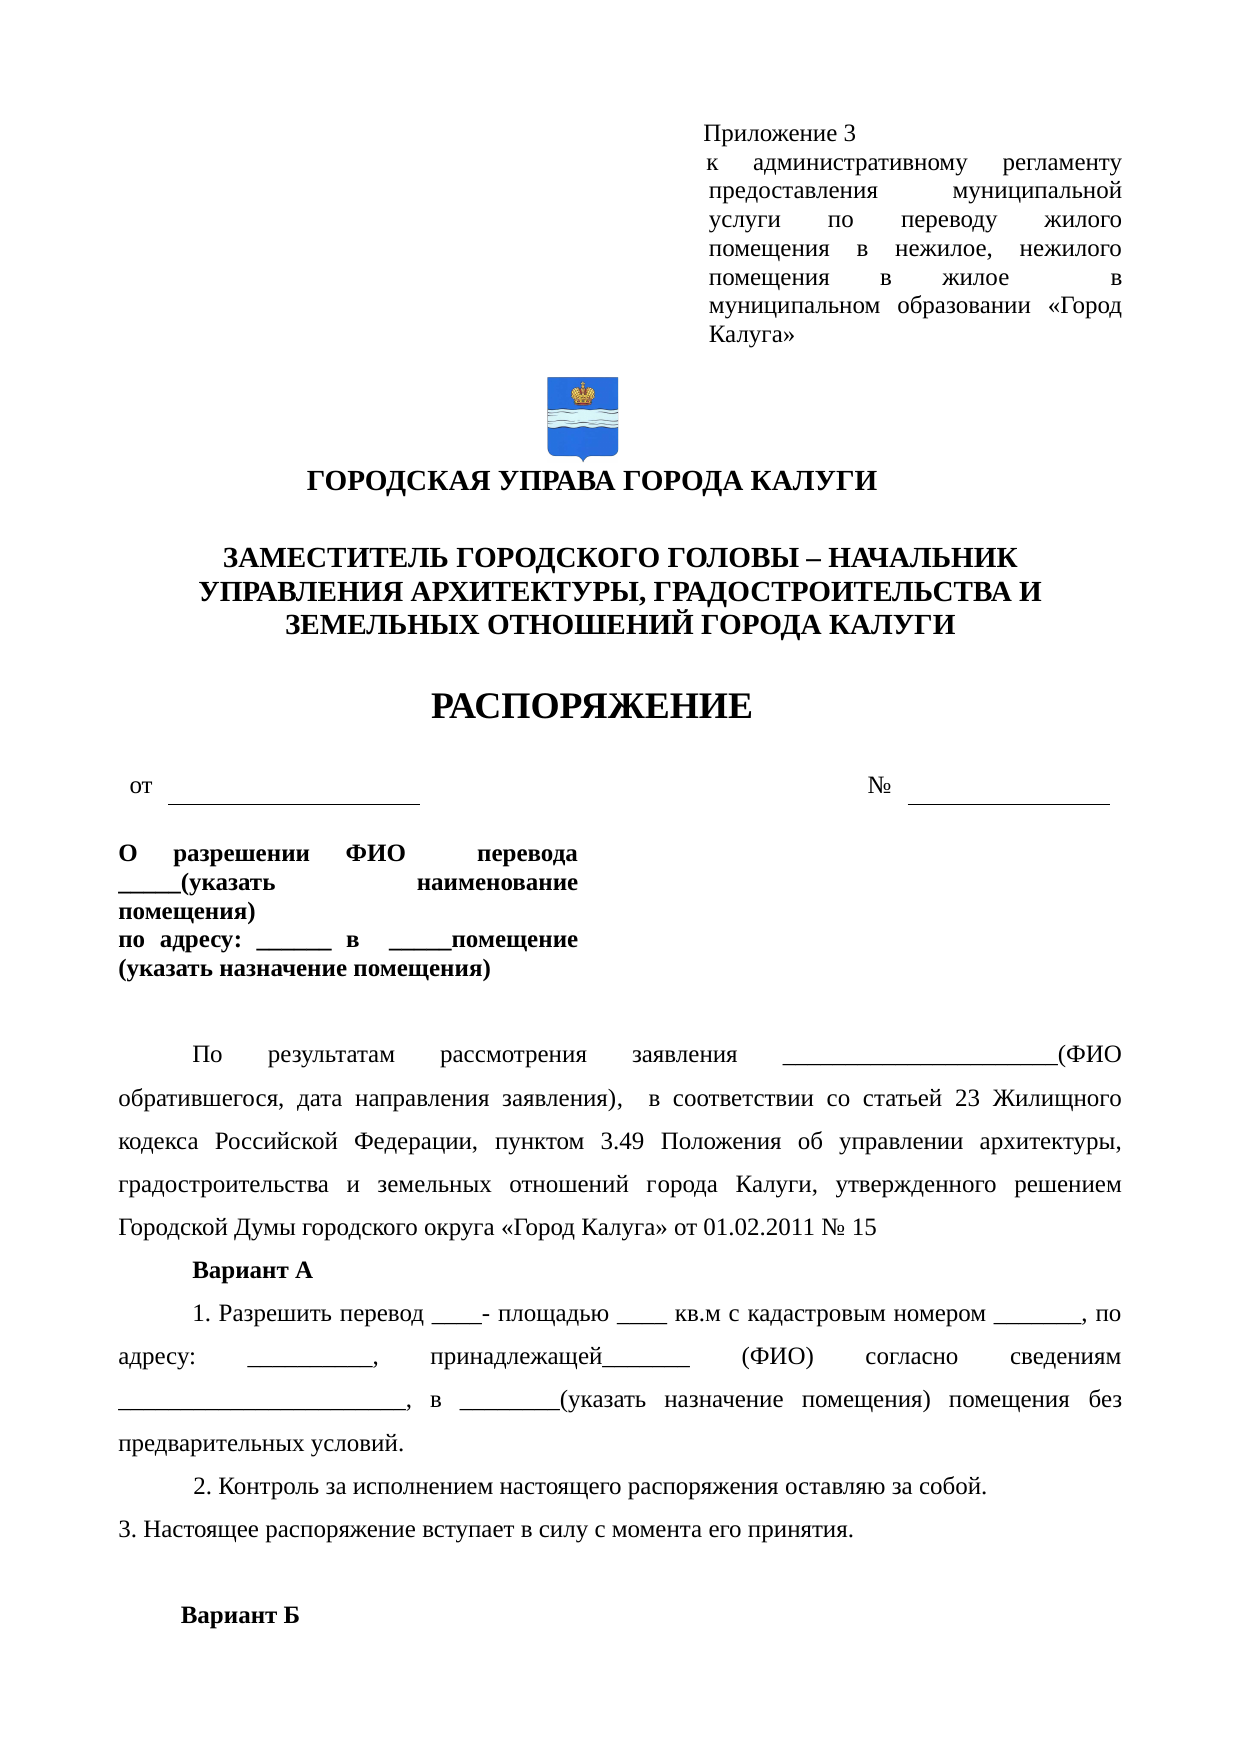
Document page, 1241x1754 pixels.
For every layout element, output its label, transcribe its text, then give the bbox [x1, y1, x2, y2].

table_header [420, 770, 851, 804]
text к административному регламенту предоставления муниципальной услуги по переводу жилого помещения в нежилое, нежилого помещения в жилое в муниципальном образовании «Город Калуга» [706, 147, 1122, 348]
text по адресу: ______ в _____помещение (указать назначение помещения) [118, 924, 578, 982]
text 2. Контроль за исполнением настоящего распоряжения оставляю за собой. [118, 1471, 1122, 1499]
text ГОРОДСКАЯ УПРАВА ГОРОДА КАЛУГИ [62, 463, 1122, 497]
text По результатам рассмотрения заявления ______________________(ФИО обратившегося, дата направления заявления), в соответствии со статьей 23 Жилищного кодекса Российской Федерации, пунктом 3.49 Положения об управлении архитектуры, градостроительства и земельных отношений города Калуги, утвержденного решением Городской Думы городского округа «Город Калуга» от 01.02.2011 № 15 [118, 1039, 1122, 1241]
text 1. Разрешить перевод ____- площадью ____ кв.м с кадастровым номером _______, по адресу: __________, принадлежащей_______ (ФИО) согласно сведениям _______________________, в ________(указать назначение помещения) помещения без предварительных условий. [118, 1298, 1122, 1456]
picture [547, 377, 619, 463]
table_header [168, 770, 420, 804]
text Вариант А [118, 1255, 1122, 1284]
table_header [908, 770, 1110, 804]
text Вариант Б [118, 1600, 1122, 1629]
table_header № [851, 770, 908, 804]
table_header от [118, 770, 168, 804]
text О разрешении ФИО перевода _____(указать наименование помещения) [118, 838, 578, 924]
text РАСПОРЯЖЕНИЕ [62, 684, 1122, 727]
text 3. Настоящее распоряжение вступает в силу с момента его принятия. [118, 1514, 1122, 1543]
text ЗАМЕСТИТЕЛЬ ГОРОДСКОГО ГОЛОВЫ – НАЧАЛЬНИК УПРАВЛЕНИЯ АРХИТЕКТУРЫ, ГРАДОСТРОИТЕЛЬСТВА И ЗЕМЕЛЬНЫХ ОТНОШЕНИЙ ГОРОДА КАЛУГИ [118, 540, 1122, 641]
text Приложение 3 [118, 118, 1122, 147]
